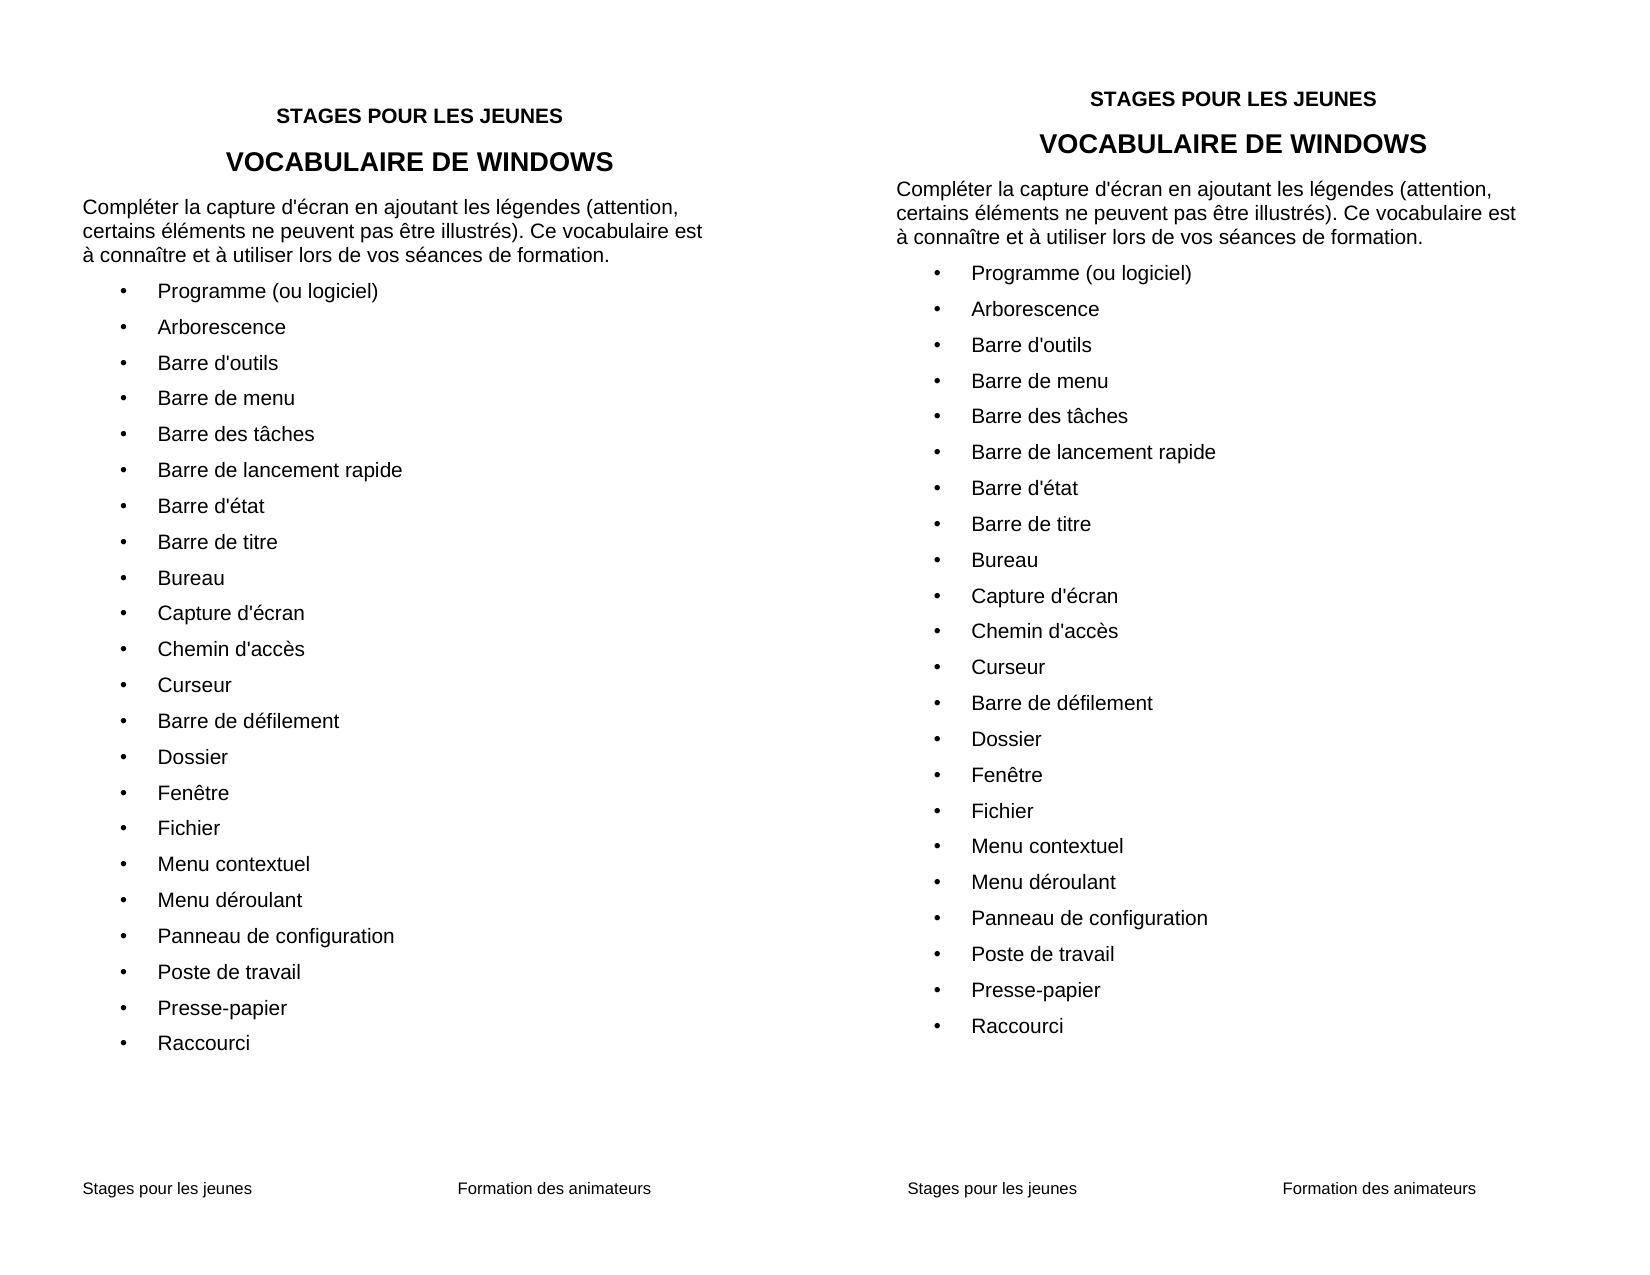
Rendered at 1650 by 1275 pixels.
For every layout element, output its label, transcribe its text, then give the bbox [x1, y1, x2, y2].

text Compléter la capture d'écran en ajoutant les légendes (attention, certains éléments ne peuvent pas être illustrés). Ce vocabulaire est à connaître et à utiliser lors de vos séances de formation. [896, 177, 1533, 249]
list Curseur [120, 673, 719, 697]
subtitle Vocabulaire de Windows [934, 128, 1533, 159]
list Barre de défilement [933, 691, 1533, 715]
list Barre de menu [120, 386, 719, 410]
list Bureau [933, 548, 1533, 572]
list Barre des tâches [933, 404, 1533, 428]
list Curseur [933, 655, 1533, 679]
list Poste de travail [933, 942, 1533, 966]
subtitle Stages pour les jeunes [934, 87, 1533, 111]
subtitle Stages pour les jeunes [120, 104, 719, 128]
list Barre de titre [120, 529, 719, 553]
list Barre de défilement [120, 709, 719, 733]
list Capture d'écran [933, 583, 1533, 607]
list Arborescence [120, 314, 719, 338]
list Dossier [120, 744, 719, 768]
list Programme (ou logiciel) [933, 261, 1533, 285]
list Fichier [120, 816, 719, 840]
list Poste de travail [120, 959, 719, 983]
list Raccourci [120, 1031, 719, 1055]
list Programme (ou logiciel) [120, 279, 719, 303]
list Barre d'état [933, 476, 1533, 500]
list Chemin d'accès [933, 619, 1533, 643]
list Presse-papier [933, 978, 1533, 1002]
list Barre d'outils [120, 350, 719, 374]
list Menu déroulant [120, 888, 719, 912]
subtitle Vocabulaire de Windows [120, 146, 719, 177]
list Bureau [120, 565, 719, 589]
list Panneau de configuration [933, 906, 1533, 930]
list Barre d'état [120, 494, 719, 518]
list Menu contextuel [120, 852, 719, 876]
list Presse-papier [120, 995, 719, 1019]
list Menu déroulant [933, 870, 1533, 894]
list Panneau de configuration [120, 924, 719, 948]
list Fenêtre [120, 780, 719, 804]
list Barre de titre [933, 512, 1533, 536]
text Compléter la capture d'écran en ajoutant les légendes (attention, certains éléments ne peuvent pas être illustrés). Ce vocabulaire est à connaître et à utiliser lors de vos séances de formation. [82, 195, 719, 267]
list Arborescence [933, 297, 1533, 321]
list Capture d'écran [120, 601, 719, 625]
list Fenêtre [933, 763, 1533, 787]
list Fichier [933, 798, 1533, 822]
list Dossier [933, 727, 1533, 751]
list Barre d'outils [933, 333, 1533, 357]
list Menu contextuel [933, 834, 1533, 858]
list Raccourci [933, 1013, 1533, 1037]
list Barre de menu [933, 368, 1533, 392]
list Chemin d'accès [120, 637, 719, 661]
list Barre des tâches [120, 422, 719, 446]
list Barre de lancement rapide [933, 440, 1533, 464]
list Barre de lancement rapide [120, 458, 719, 482]
